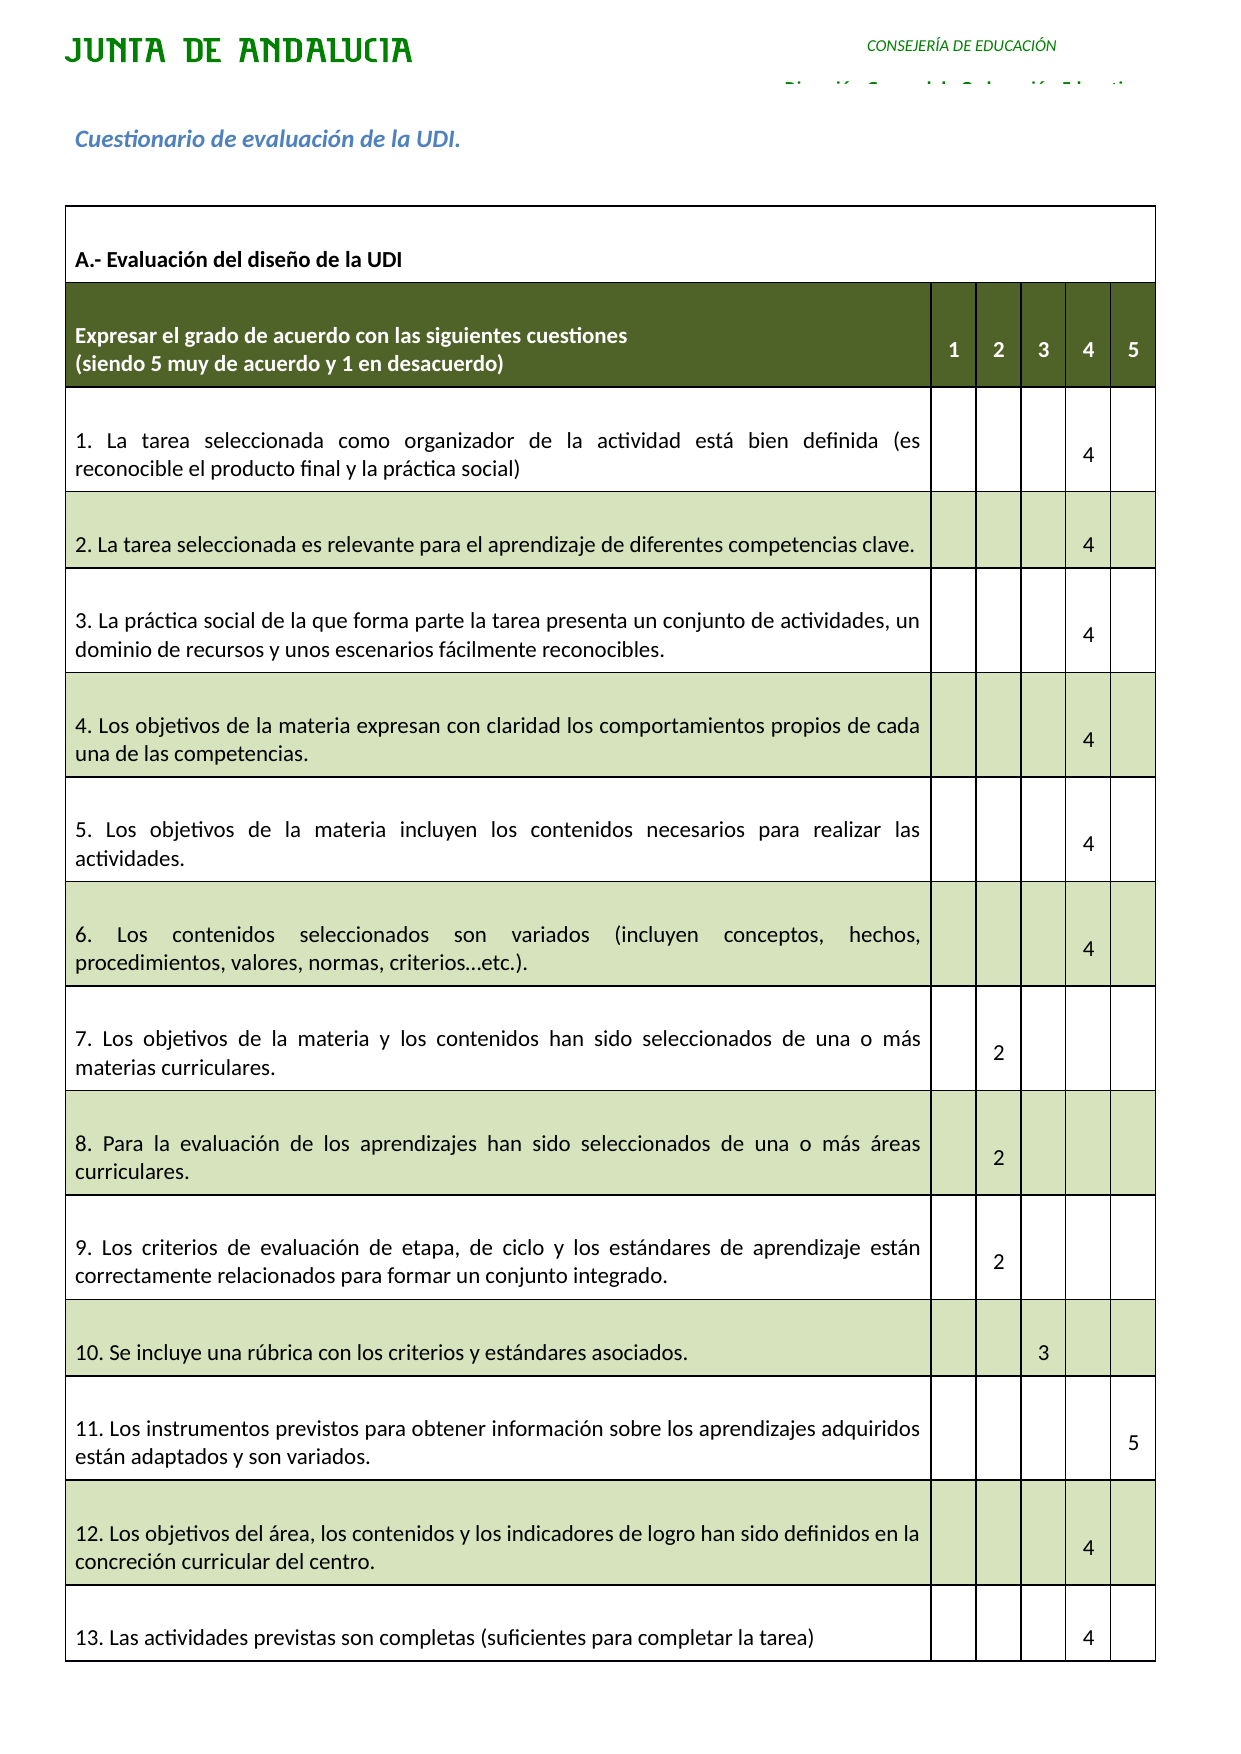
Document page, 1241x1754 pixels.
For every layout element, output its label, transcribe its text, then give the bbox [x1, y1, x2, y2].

table_cell [932, 388, 975, 491]
table_cell [1022, 1586, 1065, 1660]
table_cell [1022, 1481, 1065, 1584]
table_cell [932, 1300, 975, 1375]
table_cell 4 [1066, 388, 1110, 491]
table_cell 10. Se incluye una rúbrica con los criterios y estándares asociados. [66, 1300, 930, 1375]
table_cell 3 [1022, 1300, 1065, 1375]
table_cell [1111, 1300, 1155, 1375]
table_cell 2 [977, 283, 1020, 386]
table_cell 5. Los objetivos de la materia incluyen los contenidos necesarios para realizar las actividades. [66, 778, 930, 881]
table_cell 4 [1066, 778, 1110, 881]
table_cell 9. Los criterios de evaluación de etapa, de ciclo y los estándares de aprendizaje están correctamente relacionados para formar un conjunto integrado. [66, 1196, 930, 1298]
table_cell [932, 1196, 975, 1298]
table_cell [977, 1481, 1020, 1584]
table_cell 2 [977, 987, 1020, 1089]
table_cell 2 [977, 1091, 1020, 1194]
table_cell [1022, 1377, 1065, 1479]
table_cell 4 [1066, 1586, 1110, 1660]
table_cell [977, 1377, 1020, 1479]
table_cell [1111, 778, 1155, 881]
table_header A.- Evaluación del diseño de la UDI [66, 207, 1155, 282]
table_cell [932, 492, 975, 567]
table_cell 8. Para la evaluación de los aprendizajes han sido seleccionados de una o más áreas curriculares. [66, 1091, 930, 1194]
table_cell [977, 882, 1020, 985]
table_cell [932, 1377, 975, 1479]
table_cell [1111, 1586, 1155, 1660]
table_cell 13. Las actividades previstas son completas (suficientes para completar la tarea) [66, 1586, 930, 1660]
table_cell 12. Los objetivos del área, los contenidos y los indicadores de logro han sido definidos en la concreción curricular del centro. [66, 1481, 930, 1584]
table_cell [932, 882, 975, 985]
table_cell 4 [1066, 882, 1110, 985]
table_cell [1111, 1091, 1155, 1194]
table_cell 3. La práctica social de la que forma parte la tarea presenta un conjunto de actividades, un dominio de recursos y unos escenarios fácilmente reconocibles. [66, 569, 930, 672]
table_cell [1022, 492, 1065, 567]
table_cell [1066, 1300, 1110, 1375]
table_cell Expresar el grado de acuerdo con las siguientes cuestiones (siendo 5 muy de acuerdo y 1 en desacuerdo) [66, 283, 930, 386]
table_cell [932, 1481, 975, 1584]
table_cell [1022, 673, 1065, 776]
table_cell 1 [932, 283, 975, 386]
table_cell 1. La tarea seleccionada como organizador de la actividad está bien definida (es reconocible el producto final y la práctica social) [66, 388, 930, 491]
table_cell [932, 569, 975, 672]
table_cell [1022, 987, 1065, 1089]
table_cell [932, 778, 975, 881]
table_cell [1111, 1196, 1155, 1298]
table_cell [1022, 882, 1065, 985]
table_cell 5 [1111, 283, 1155, 386]
table_cell 4 [1066, 569, 1110, 672]
subtitle Cuestionario de evaluación de la UDI. [75, 123, 1165, 154]
table_cell 4 [1066, 1481, 1110, 1584]
table_cell [1066, 1196, 1110, 1298]
table_cell [977, 778, 1020, 881]
table_cell [1111, 1481, 1155, 1584]
table_cell [977, 673, 1020, 776]
table_cell 4. Los objetivos de la materia expresan con claridad los comportamientos propios de cada una de las competencias. [66, 673, 930, 776]
table_cell 2 [977, 1196, 1020, 1298]
table_cell [1022, 569, 1065, 672]
table_cell [977, 1300, 1020, 1375]
table_cell [1066, 1091, 1110, 1194]
table_cell [932, 673, 975, 776]
table_cell [977, 569, 1020, 672]
table_cell [1111, 882, 1155, 985]
table_cell [1022, 388, 1065, 491]
table_cell 7. Los objetivos de la materia y los contenidos han sido seleccionados de una o más materias curriculares. [66, 987, 930, 1089]
table_cell 3 [1022, 283, 1065, 386]
table_cell [1111, 987, 1155, 1089]
table_cell [1066, 987, 1110, 1089]
table_cell [1111, 673, 1155, 776]
table_cell 5 [1111, 1377, 1155, 1479]
table_cell [977, 388, 1020, 491]
table_cell 2. La tarea seleccionada es relevante para el aprendizaje de diferentes competencias clave. [66, 492, 930, 567]
table_cell [932, 1091, 975, 1194]
table_cell 11. Los instrumentos previstos para obtener información sobre los aprendizajes adquiridos están adaptados y son variados. [66, 1377, 930, 1479]
table_cell [1111, 388, 1155, 491]
table_cell [1111, 569, 1155, 672]
table_cell [1066, 1377, 1110, 1479]
table_cell 4 [1066, 492, 1110, 567]
table_cell [1022, 1196, 1065, 1298]
table_cell [932, 1586, 975, 1660]
table_cell 6. Los contenidos seleccionados son variados (incluyen conceptos, hechos, procedimientos, valores, normas, criterios…etc.). [66, 882, 930, 985]
table_cell [932, 987, 975, 1089]
table_cell [1022, 778, 1065, 881]
table_cell [977, 492, 1020, 567]
table_cell [977, 1586, 1020, 1660]
table_cell 4 [1066, 673, 1110, 776]
table_cell [1022, 1091, 1065, 1194]
table_cell 4 [1066, 283, 1110, 386]
table_cell [1111, 492, 1155, 567]
